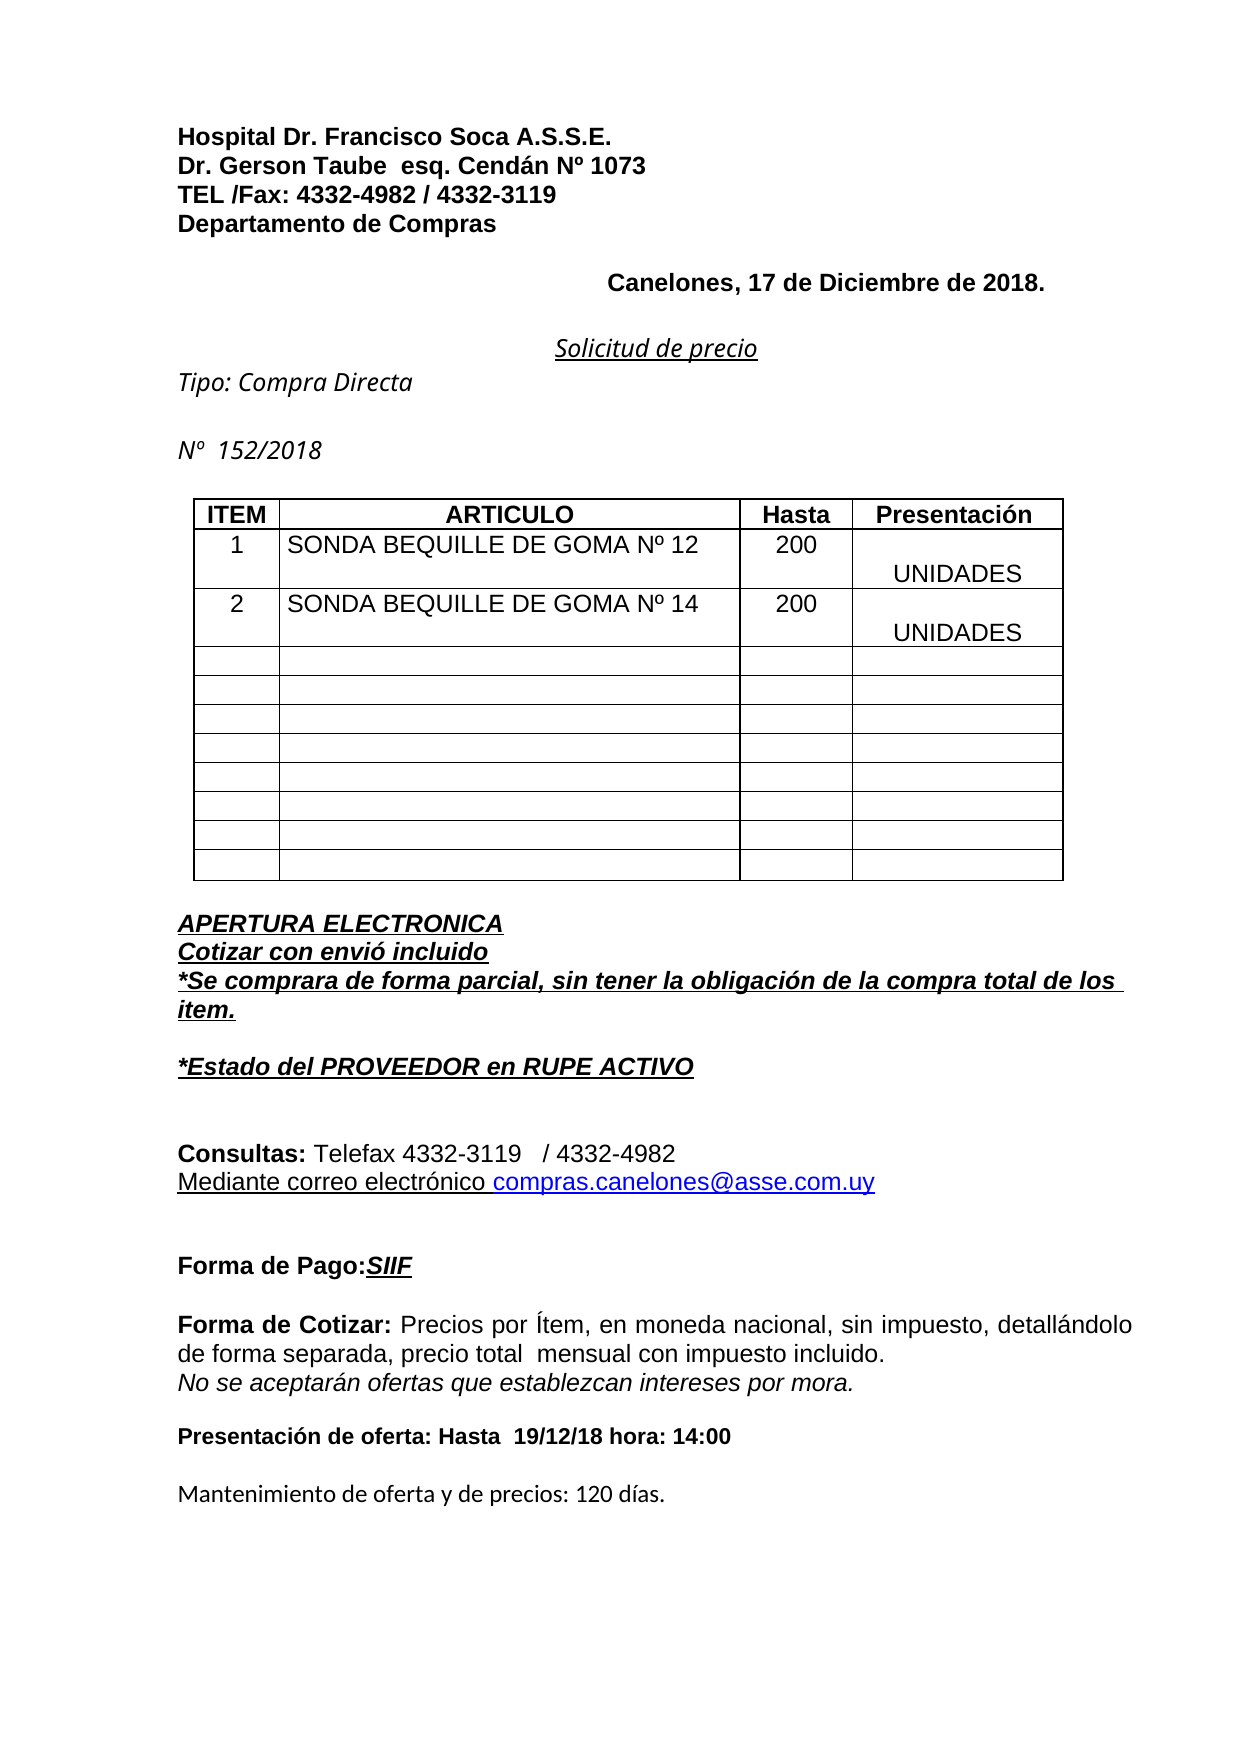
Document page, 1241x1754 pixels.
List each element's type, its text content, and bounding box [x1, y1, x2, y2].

table_cell [195, 850, 279, 880]
table_header ITEM [195, 500, 279, 528]
text Presentación de oferta: Hasta 19/12/18 hora: 14:00 [177, 1423, 1133, 1449]
table_cell [741, 705, 852, 733]
text No se aceptarán ofertas que establezcan intereses por mora. [177, 1368, 1133, 1397]
table_cell [853, 647, 1062, 675]
table_cell [741, 792, 852, 819]
text Cotizar con envió incluido [177, 937, 1138, 966]
table_cell [280, 734, 739, 762]
table_cell [195, 676, 279, 704]
table_header Presentación [853, 500, 1062, 528]
text Dr. Gerson Taube esq. Cendán Nº 1073 [177, 151, 1138, 180]
table_cell [853, 821, 1062, 848]
text Departamento de Compras [177, 209, 1138, 237]
table_cell 2 [195, 589, 279, 646]
text Mantenimiento de oferta y de precios: 120 días. [177, 1478, 1133, 1509]
table_cell [853, 850, 1062, 880]
table_cell SONDA BEQUILLE DE GOMA Nº 14 [280, 589, 739, 646]
table_cell 200 [741, 589, 852, 646]
table_cell [280, 850, 739, 880]
list Mediante correo electrónico compras.canelones@asse.com.uy [177, 1167, 1133, 1196]
text *Se comprara de forma parcial, sin tener la obligación de la compra total de los item. [177, 966, 1138, 1024]
table_cell [280, 763, 739, 791]
table_cell UNIDADES [853, 530, 1062, 588]
table_cell [280, 705, 739, 733]
table_cell [195, 705, 279, 733]
table_cell [741, 763, 852, 791]
table_cell [195, 821, 279, 848]
table_cell [195, 763, 279, 791]
table_cell [280, 821, 739, 848]
text *Estado del PROVEEDOR en RUPE ACTIVO [177, 1052, 1133, 1081]
text Solicitud de precio [177, 331, 1138, 365]
table_cell [195, 792, 279, 819]
table_cell [853, 792, 1062, 819]
table_cell [853, 705, 1062, 733]
text Hospital Dr. Francisco Soca A.S.S.E. [177, 122, 1138, 151]
table_cell 200 [741, 530, 852, 588]
table_header ARTICULO [280, 500, 739, 528]
table_header Hasta [741, 500, 852, 528]
table_cell [741, 734, 852, 762]
text Canelones, 17 de Diciembre de 2018. [177, 268, 1138, 297]
table_cell [741, 821, 852, 848]
table_cell [280, 647, 739, 675]
table_cell [280, 676, 739, 704]
text Consultas: Telefax 4332-3119 / 4332-4982 [177, 1139, 1133, 1167]
table_cell [741, 676, 852, 704]
table_cell UNIDADES [853, 589, 1062, 646]
table_cell [195, 647, 279, 675]
table_cell 1 [195, 530, 279, 588]
table_cell SONDA BEQUILLE DE GOMA Nº 12 [280, 530, 739, 588]
text Tipo: Compra Directa [177, 365, 1138, 399]
text Forma de Pago:SIIF [177, 1251, 1133, 1280]
subtitle Nº 152/2018 [177, 433, 1138, 467]
table_cell [741, 850, 852, 880]
table_cell [853, 734, 1062, 762]
text APERTURA ELECTRONICA [177, 909, 1138, 937]
table_cell [853, 763, 1062, 791]
table_cell [853, 676, 1062, 704]
text TEL /Fax: 4332-4982 / 4332-3119 [177, 180, 1138, 209]
table_cell [741, 647, 852, 675]
table_cell [280, 792, 739, 819]
text Forma de Cotizar: Precios por Ítem, en moneda nacional, sin impuesto, detallándolo de forma separada, precio total mensual con impuesto incluido. [177, 1311, 1133, 1368]
table_cell [195, 734, 279, 762]
